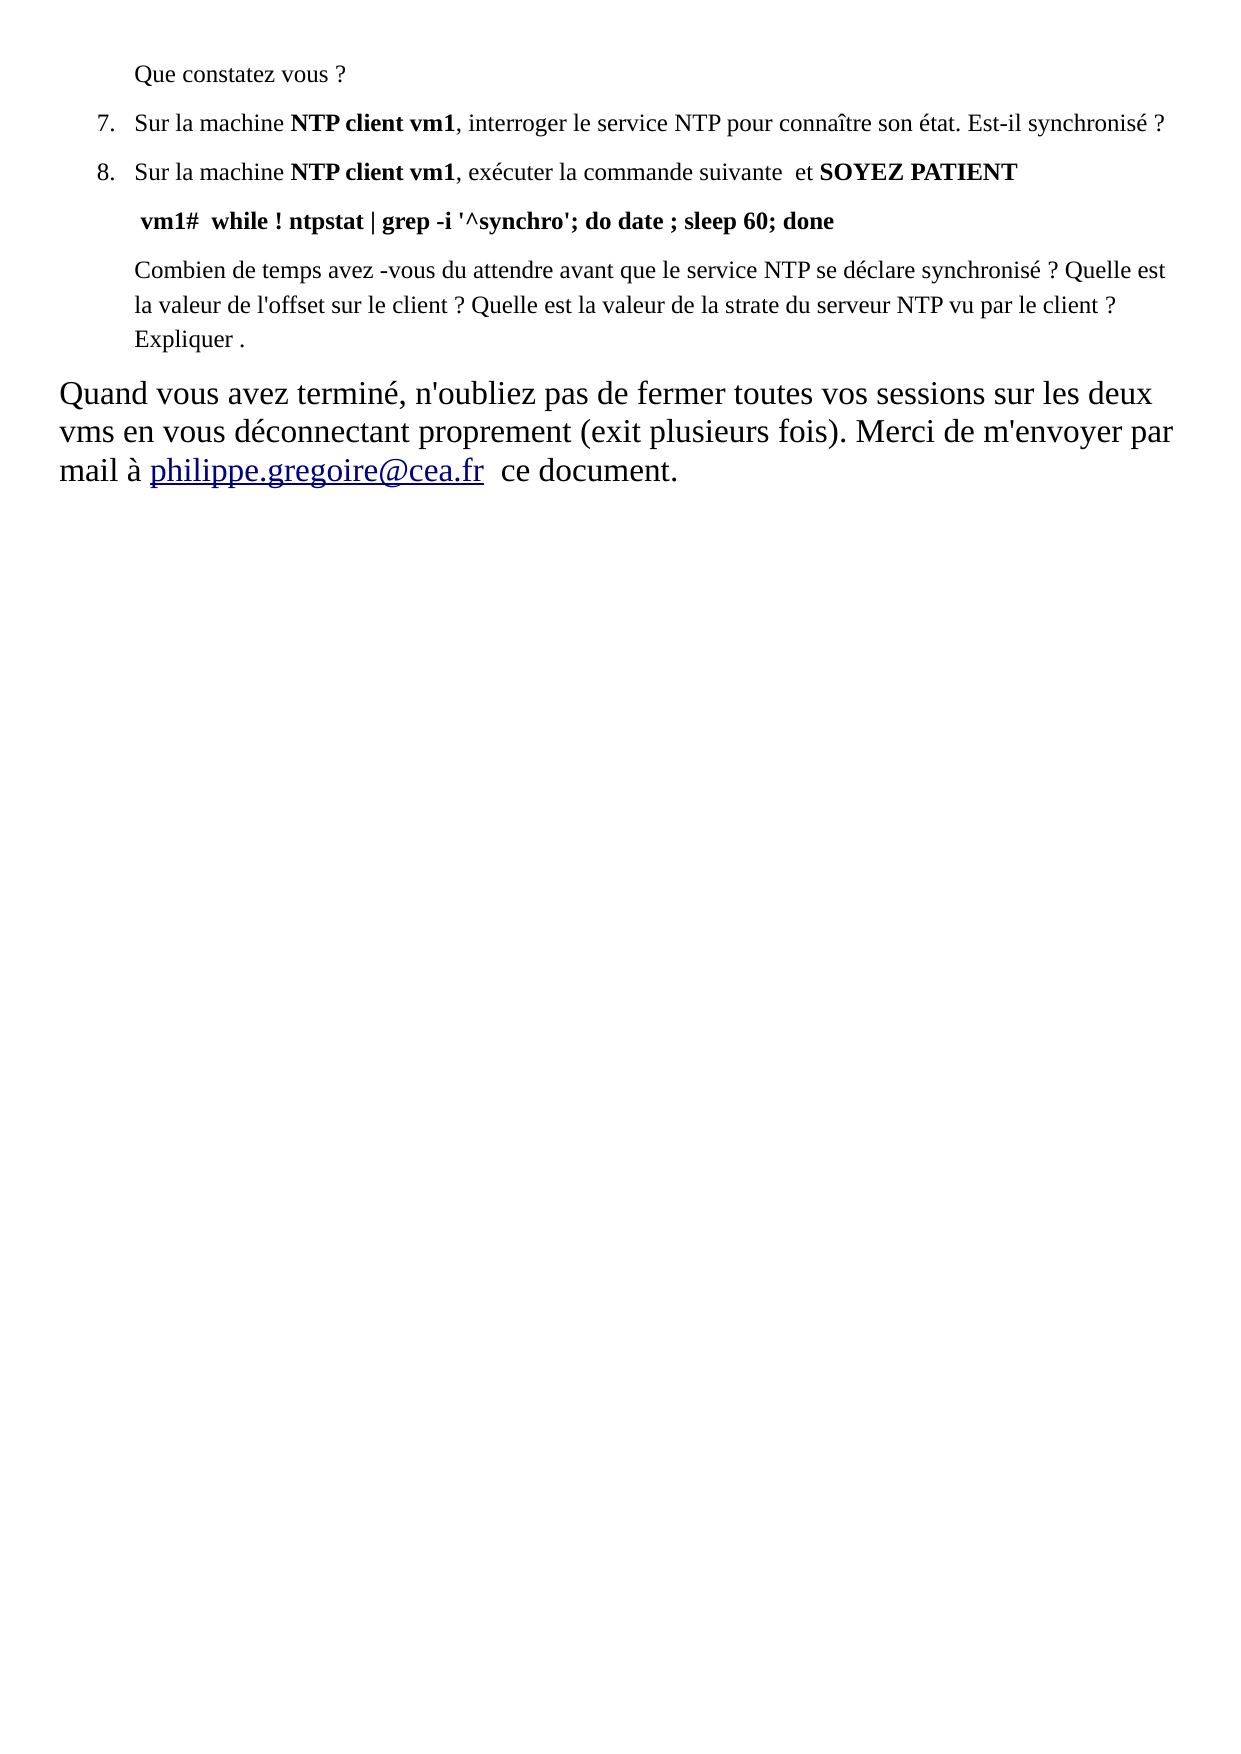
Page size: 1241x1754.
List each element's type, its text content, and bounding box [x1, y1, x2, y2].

list Combien de temps avez -vous du attendre avant que le service NTP se déclare synchronisé ? Quelle est la valeur de l'offset sur le client ? Quelle est la valeur de la strate du serveur NTP vu par le client ? Expliquer . [97, 255, 1181, 353]
list Sur la machine NTP client vm1, interroger le service NTP pour connaître son état. Est-il synchronisé ? [97, 108, 1181, 137]
list Que constatez vous ? [97, 59, 1181, 88]
list Sur la machine NTP client vm1, exécuter la commande suivante et SOYEZ PATIENT [97, 157, 1181, 186]
text Quand vous avez terminé, n'oubliez pas de fermer toutes vos sessions sur les deux vms en vous déconnectant proprement (exit plusieurs fois). Merci de m'envoyer par mail à philippe.gregoire@cea.fr ce document. [59, 373, 1181, 488]
list vm1# while ! ntpstat | grep -i '^synchro'; do date ; sleep 60; done [97, 206, 1181, 235]
